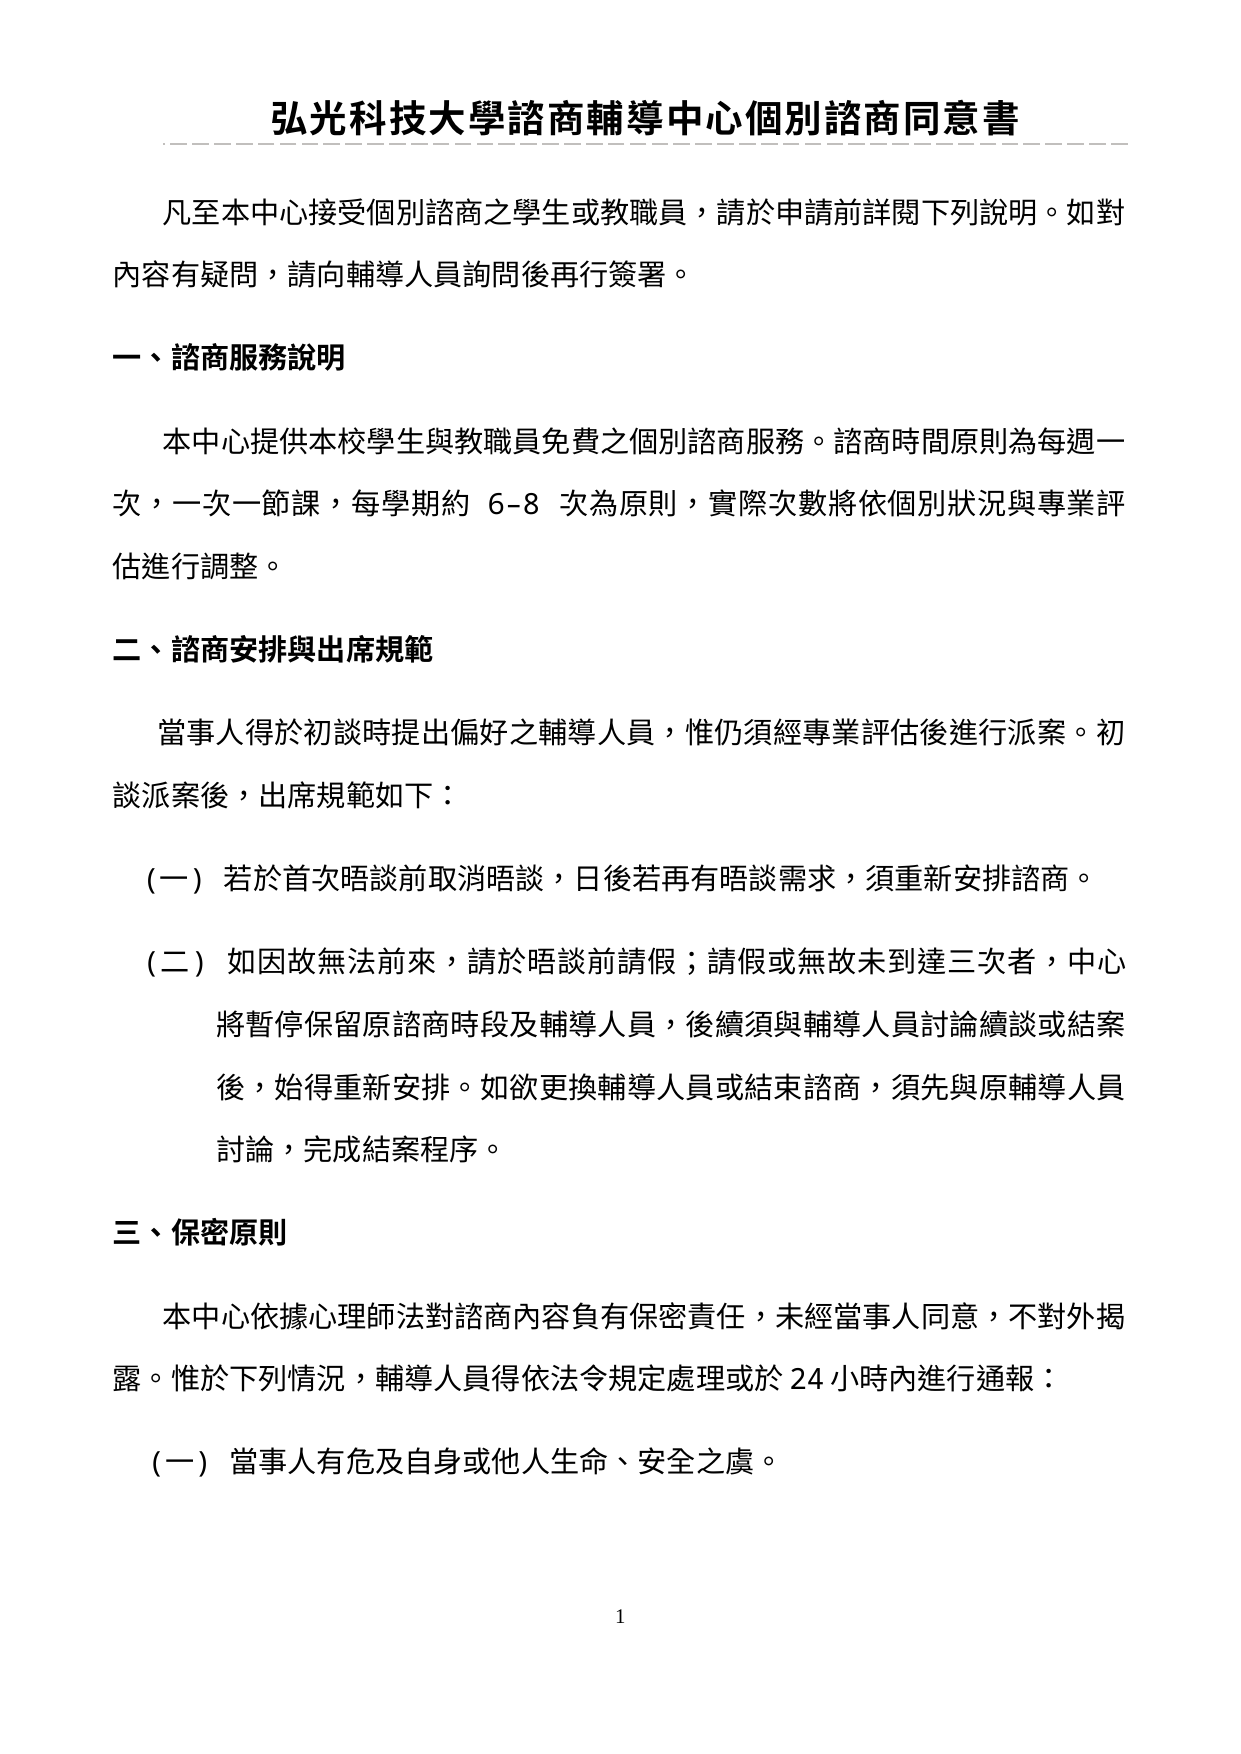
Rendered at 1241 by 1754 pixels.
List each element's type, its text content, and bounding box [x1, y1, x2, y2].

subtitle 一、諮商服務說明 [112, 314, 1128, 377]
text 凡至本中心接受個別諮商之學生或教職員，請於申請前詳閱下列說明。如對內容有疑問，請向輔導人員詢問後再行簽署。 [112, 169, 1128, 294]
text 本中心依據心理師法對諮商內容負有保密責任，未經當事人同意，不對外揭露。惟於下列情況，輔導人員得依法令規定處理或於24小時內進行通報： [112, 1273, 1128, 1398]
text 當事人得於初談時提出偏好之輔導人員，惟仍須經專業評估後進行派案。初談派案後，出席規範如下： [112, 689, 1128, 814]
text (一) 當事人有危及自身或他人生命、安全之虞。 [112, 1419, 1128, 1481]
text (一) 若於首次晤談前取消晤談，日後若再有晤談需求，須重新安排諮商。 [142, 835, 1128, 898]
subtitle 二、諮商安排與出席規範 [112, 606, 1128, 669]
text (二) 如因故無法前來，請於晤談前請假；請假或無故未到達三次者，中心將暫停保留原諮商時段及輔導人員，後續須與輔導人員討論續談或結案後，始得重新安排。如欲更換輔導人員或結束諮商，須先與原輔導人員討論，完成結案程序。 [142, 919, 1128, 1169]
subtitle 三、保密原則 [112, 1189, 1128, 1252]
text 本中心提供本校學生與教職員免費之個別諮商服務。諮商時間原則為每週一次，一次一節課，每學期約 6–8 次為原則，實際次數將依個別狀況與專業評估進行調整。 [112, 398, 1128, 585]
